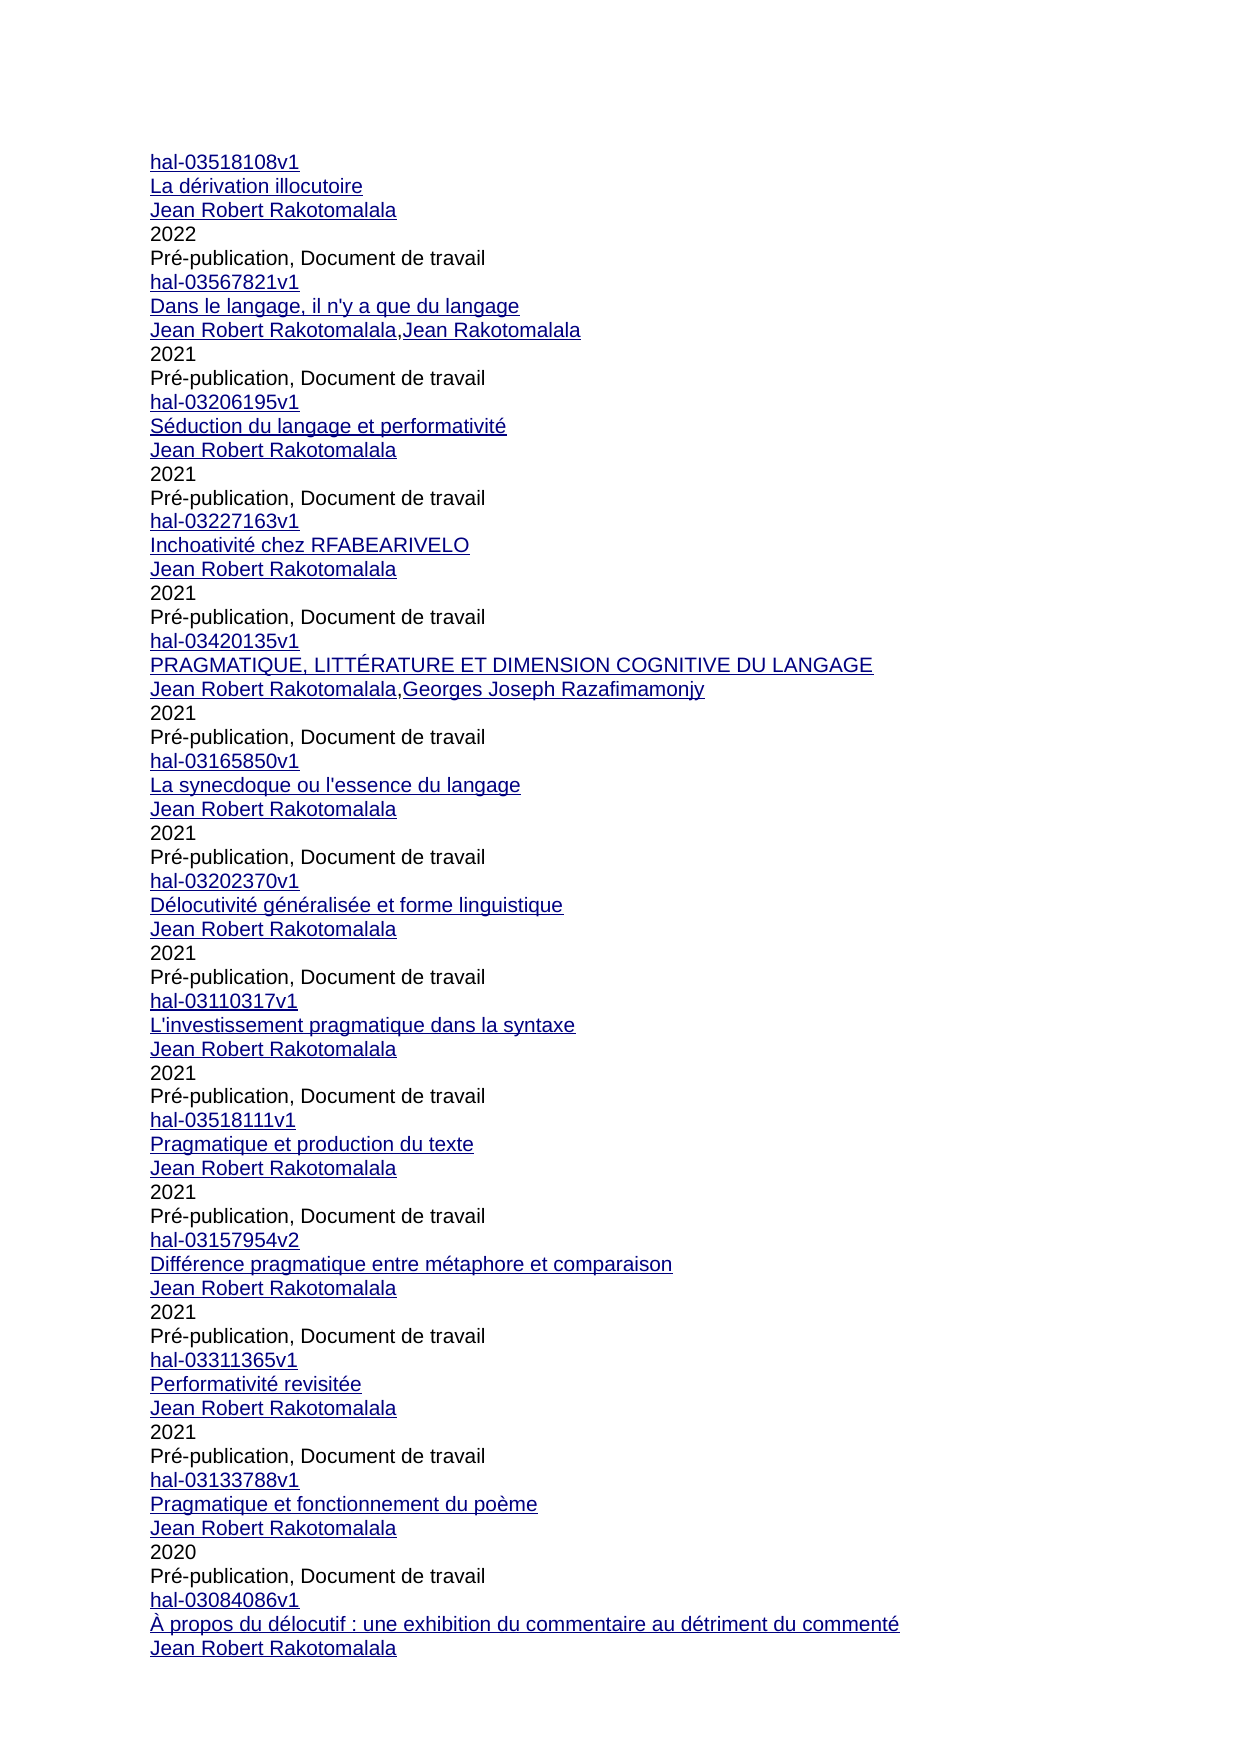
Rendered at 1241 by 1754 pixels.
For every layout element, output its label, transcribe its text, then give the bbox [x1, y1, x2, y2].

table_cell Pragmatique et fonctionnement du poème Jean Robert Rakotomalala 2020 Pré-publication, Document de travail hal-03084086v1 [150, 1492, 1090, 1611]
table_cell Performativité revisitée Jean Robert Rakotomalala 2021 Pré-publication, Document de travail hal-03133788v1 [150, 1372, 1090, 1492]
table_cell Séduction du langage et performativité Jean Robert Rakotomalala 2021 Pré-publication, Document de travail hal-03227163v1 [150, 414, 1090, 533]
table_cell Dans le langage, il n'y a que du langage Jean Robert Rakotomalala,Jean Rakotomalala 2021 Pré-publication, Document de travail hal-03206195v1 [150, 294, 1090, 413]
table_cell Inchoativité chez RFABEARIVELO Jean Robert Rakotomalala 2021 Pré-publication, Document de travail hal-03420135v1 [150, 533, 1090, 653]
table_cell À propos du délocutif : une exhibition du commentaire au détriment du commenté Jean Robert Rakotomalala [150, 1611, 1090, 1659]
table_cell hal-03518108v1 [150, 150, 1090, 174]
table_cell Différence pragmatique entre métaphore et comparaison Jean Robert Rakotomalala 2021 Pré-publication, Document de travail hal-03311365v1 [150, 1252, 1090, 1372]
table_cell La dérivation illocutoire Jean Robert Rakotomalala 2022 Pré-publication, Document de travail hal-03567821v1 [150, 174, 1090, 294]
table_cell L'investissement pragmatique dans la syntaxe Jean Robert Rakotomalala 2021 Pré-publication, Document de travail hal-03518111v1 [150, 1013, 1090, 1132]
table_cell La synecdoque ou l'essence du langage Jean Robert Rakotomalala 2021 Pré-publication, Document de travail hal-03202370v1 [150, 773, 1090, 893]
table_cell Délocutivité généralisée et forme linguistique Jean Robert Rakotomalala 2021 Pré-publication, Document de travail hal-03110317v1 [150, 893, 1090, 1012]
table_cell Pragmatique et production du texte Jean Robert Rakotomalala 2021 Pré-publication, Document de travail hal-03157954v2 [150, 1132, 1090, 1252]
table_cell PRAGMATIQUE, LITTÉRATURE ET DIMENSION COGNITIVE DU LANGAGE Jean Robert Rakotomalala,Georges Joseph Razafimamonjy 2021 Pré-publication, Document de travail hal-03165850v1 [150, 653, 1090, 773]
